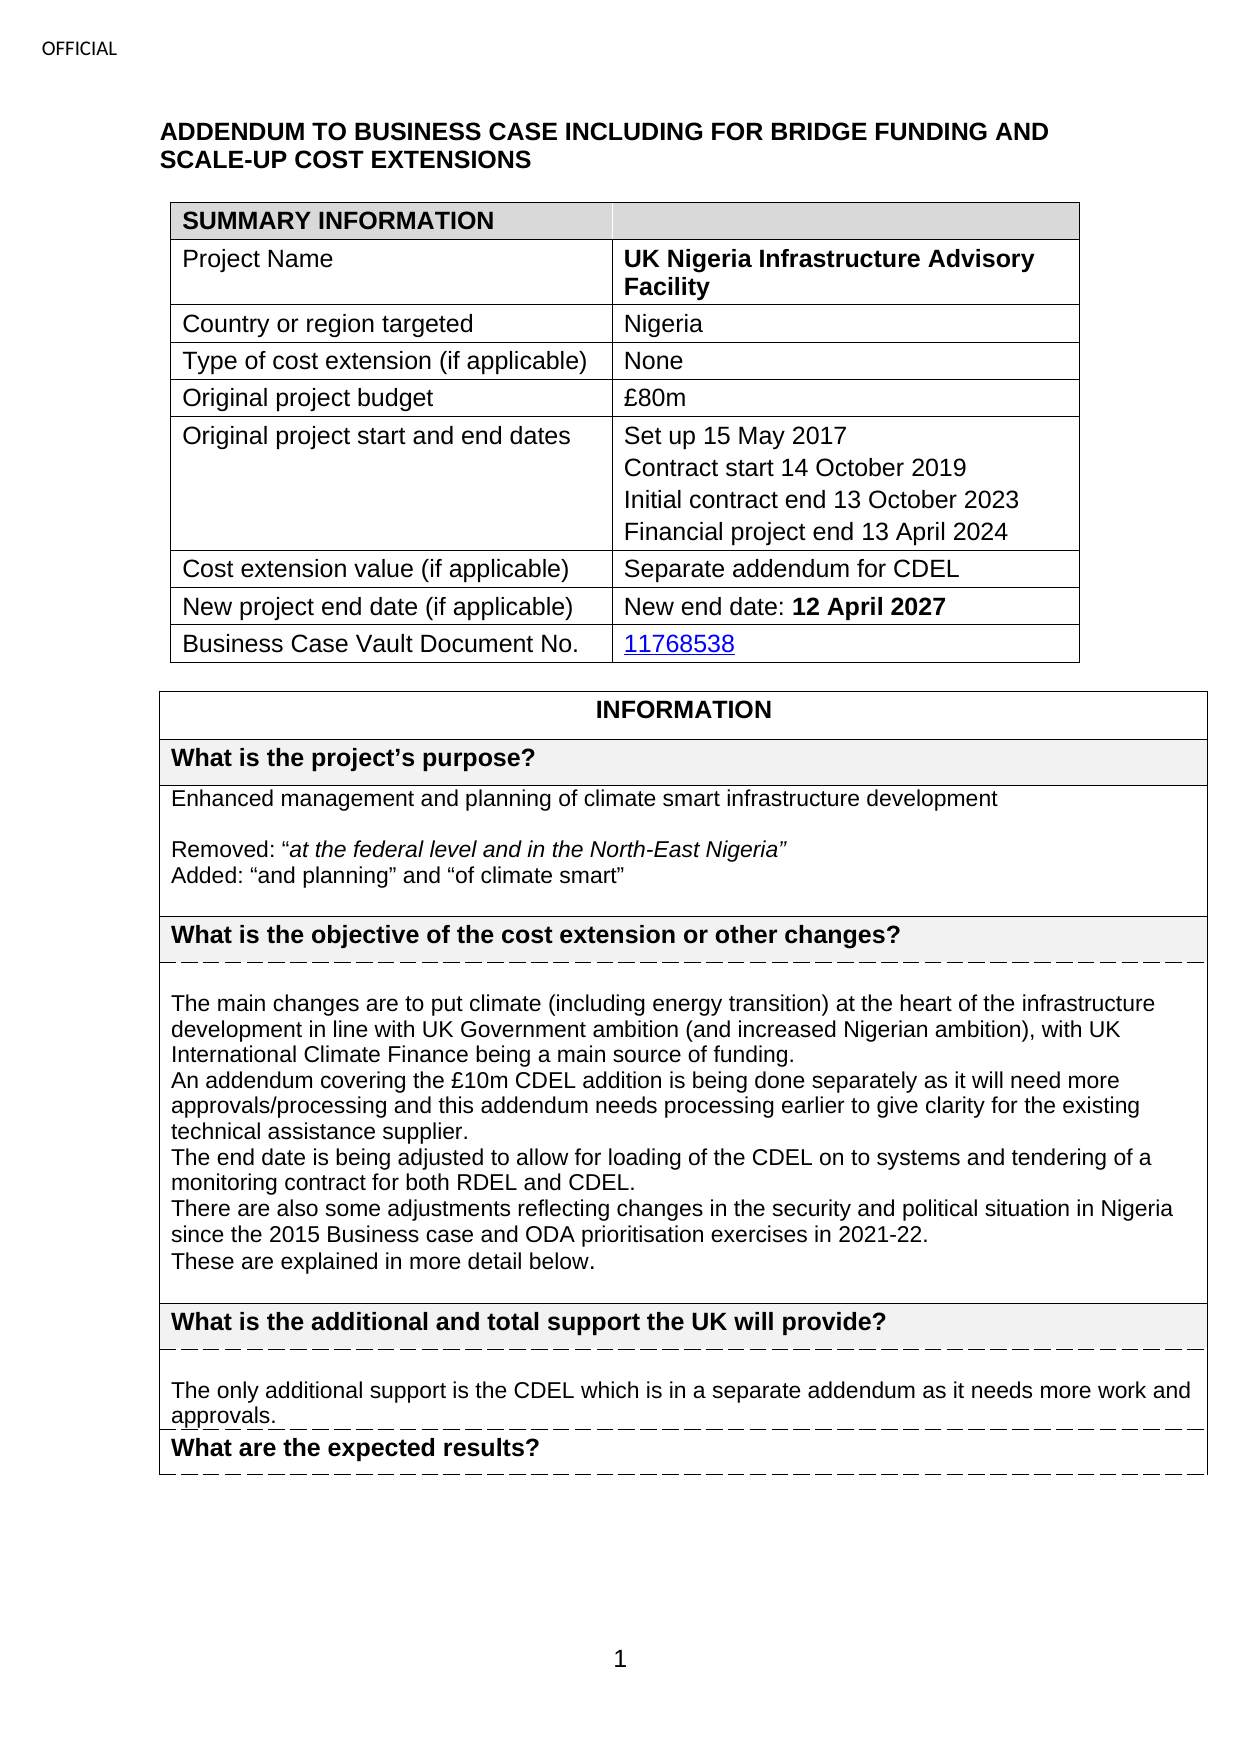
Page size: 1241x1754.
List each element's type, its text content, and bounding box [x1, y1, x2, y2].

table_cell Project Name [171, 240, 612, 304]
table_cell New end date: 12 April 2027 [613, 588, 1079, 624]
table_header INFORMATION [160, 692, 1207, 739]
table_cell Set up 15 May 2017 Contract start 14 October 2019 Initial contract end 13 October 2023 Financial project end 13 April 2024 [613, 417, 1079, 550]
table_cell Business Case Vault Document No. [171, 625, 612, 662]
table_cell New project end date (if applicable) [171, 588, 612, 624]
table_cell Enhanced management and planning of climate smart infrastructure development Removed: “at the federal level and in the North-East Nigeria” Added: “and planning” and “of climate smart” [160, 786, 1207, 916]
table_cell UK Nigeria Infrastructure Advisory Facility [613, 240, 1079, 304]
table_header [613, 203, 1079, 239]
table_cell Type of cost extension (if applicable) [171, 343, 612, 379]
table_cell The only additional support is the CDEL which is in a separate addendum as it needs more work and approvals. [160, 1349, 1207, 1429]
text ADDENDUM TO BUSINESS CASE INCLUDING FOR BRIDGE FUNDING AND SCALE-UP COST EXTENSIONS [159, 118, 1096, 174]
table_cell Original project budget [171, 380, 612, 416]
table_cell What is the project’s purpose? [160, 740, 1207, 785]
table_cell Nigeria [613, 305, 1079, 342]
table_cell Separate addendum for CDEL [613, 551, 1079, 587]
table_cell Cost extension value (if applicable) [171, 551, 612, 587]
table_cell What are the expected results? [160, 1429, 1207, 1474]
table_cell 11768538 [613, 625, 1079, 662]
table_cell What is the objective of the cost extension or other changes? [160, 917, 1207, 962]
table_cell What is the additional and total support the UK will provide? [160, 1304, 1207, 1348]
table_cell None [613, 343, 1079, 379]
table_cell The main changes are to put climate (including energy transition) at the heart of the infrastructure development in line with UK Government ambition (and increased Nigerian ambition), with UK International Climate Finance being a main source of funding. An addendum covering the £10m CDEL addition is being done separately as it will need more approvals/processing and this addendum needs processing earlier to give clarity for the existing technical assistance supplier. The end date is being adjusted to allow for loading of the CDEL on to systems and tendering of a monitoring contract for both RDEL and CDEL. There are also some adjustments reflecting changes in the security and political situation in Nigeria since the 2015 Business case and ODA prioritisation exercises in 2021-22. These are explained in more detail below. [160, 962, 1207, 1303]
table_cell £80m [613, 380, 1079, 416]
table_cell Original project start and end dates [171, 417, 612, 550]
table_cell Country or region targeted [171, 305, 612, 342]
table_header SUMMARY INFORMATION [171, 203, 612, 239]
